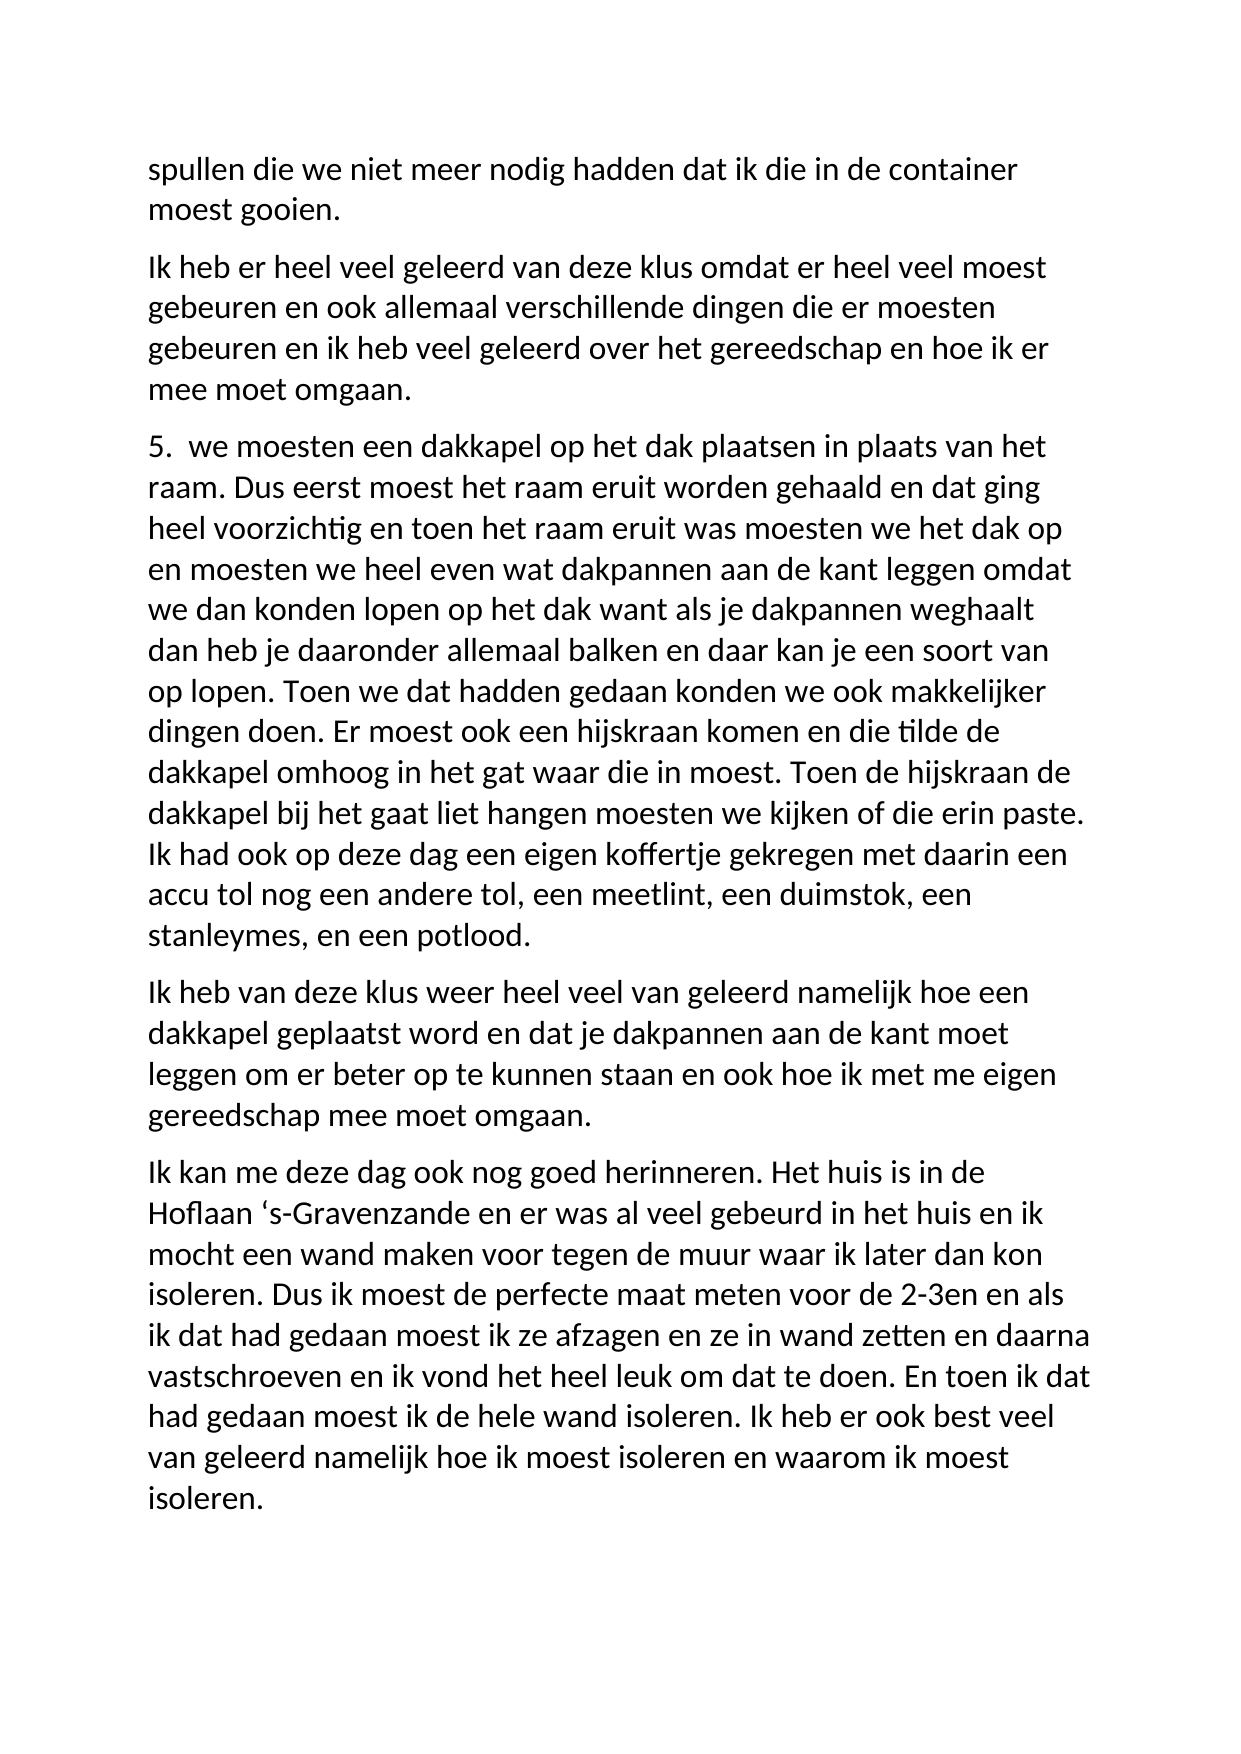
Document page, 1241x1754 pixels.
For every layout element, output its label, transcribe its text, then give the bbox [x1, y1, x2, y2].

text Ik heb er heel veel geleerd van deze klus omdat er heel veel moest gebeuren en ook allemaal verschillende dingen die er moesten gebeuren en ik heb veel geleerd over het gereedschap en hoe ik er mee moet omgaan. [148, 246, 1093, 409]
text 5. we moesten een dakkapel op het dak plaatsen in plaats van het raam. Dus eerst moest het raam eruit worden gehaald en dat ging heel voorzichtig en toen het raam eruit was moesten we het dak op en moesten we heel even wat dakpannen aan de kant leggen omdat we dan konden lopen op het dak want als je dakpannen weghaalt dan heb je daaronder allemaal balken en daar kan je een soort van op lopen. Toen we dat hadden gedaan konden we ook makkelijker dingen doen. Er moest ook een hijskraan komen en die tilde de dakkapel omhoog in het gat waar die in moest. Toen de hijskraan de dakkapel bij het gaat liet hangen moesten we kijken of die erin paste. Ik had ook op deze dag een eigen koffertje gekregen met daarin een accu tol nog een andere tol, een meetlint, een duimstok, een stanleymes, en een potlood. [148, 425, 1093, 955]
text Ik heb van deze klus weer heel veel van geleerd namelijk hoe een dakkapel geplaatst word en dat je dakpannen aan de kant moet leggen om er beter op te kunnen staan en ook hoe ik met me eigen gereedschap mee moet omgaan. [148, 971, 1093, 1134]
text Ik kan me deze dag ook nog goed herinneren. Het huis is in de Hoflaan ‘s-Gravenzande en er was al veel gebeurd in het huis en ik mocht een wand maken voor tegen de muur waar ik later dan kon isoleren. Dus ik moest de perfecte maat meten voor de 2-3en en als ik dat had gedaan moest ik ze afzagen en ze in wand zetten en daarna vastschroeven en ik vond het heel leuk om dat te doen. En toen ik dat had gedaan moest ik de hele wand isoleren. Ik heb er ook best veel van geleerd namelijk hoe ik moest isoleren en waarom ik moest isoleren. [148, 1151, 1093, 1518]
text spullen die we niet meer nodig hadden dat ik die in de container moest gooien. [148, 148, 1093, 229]
